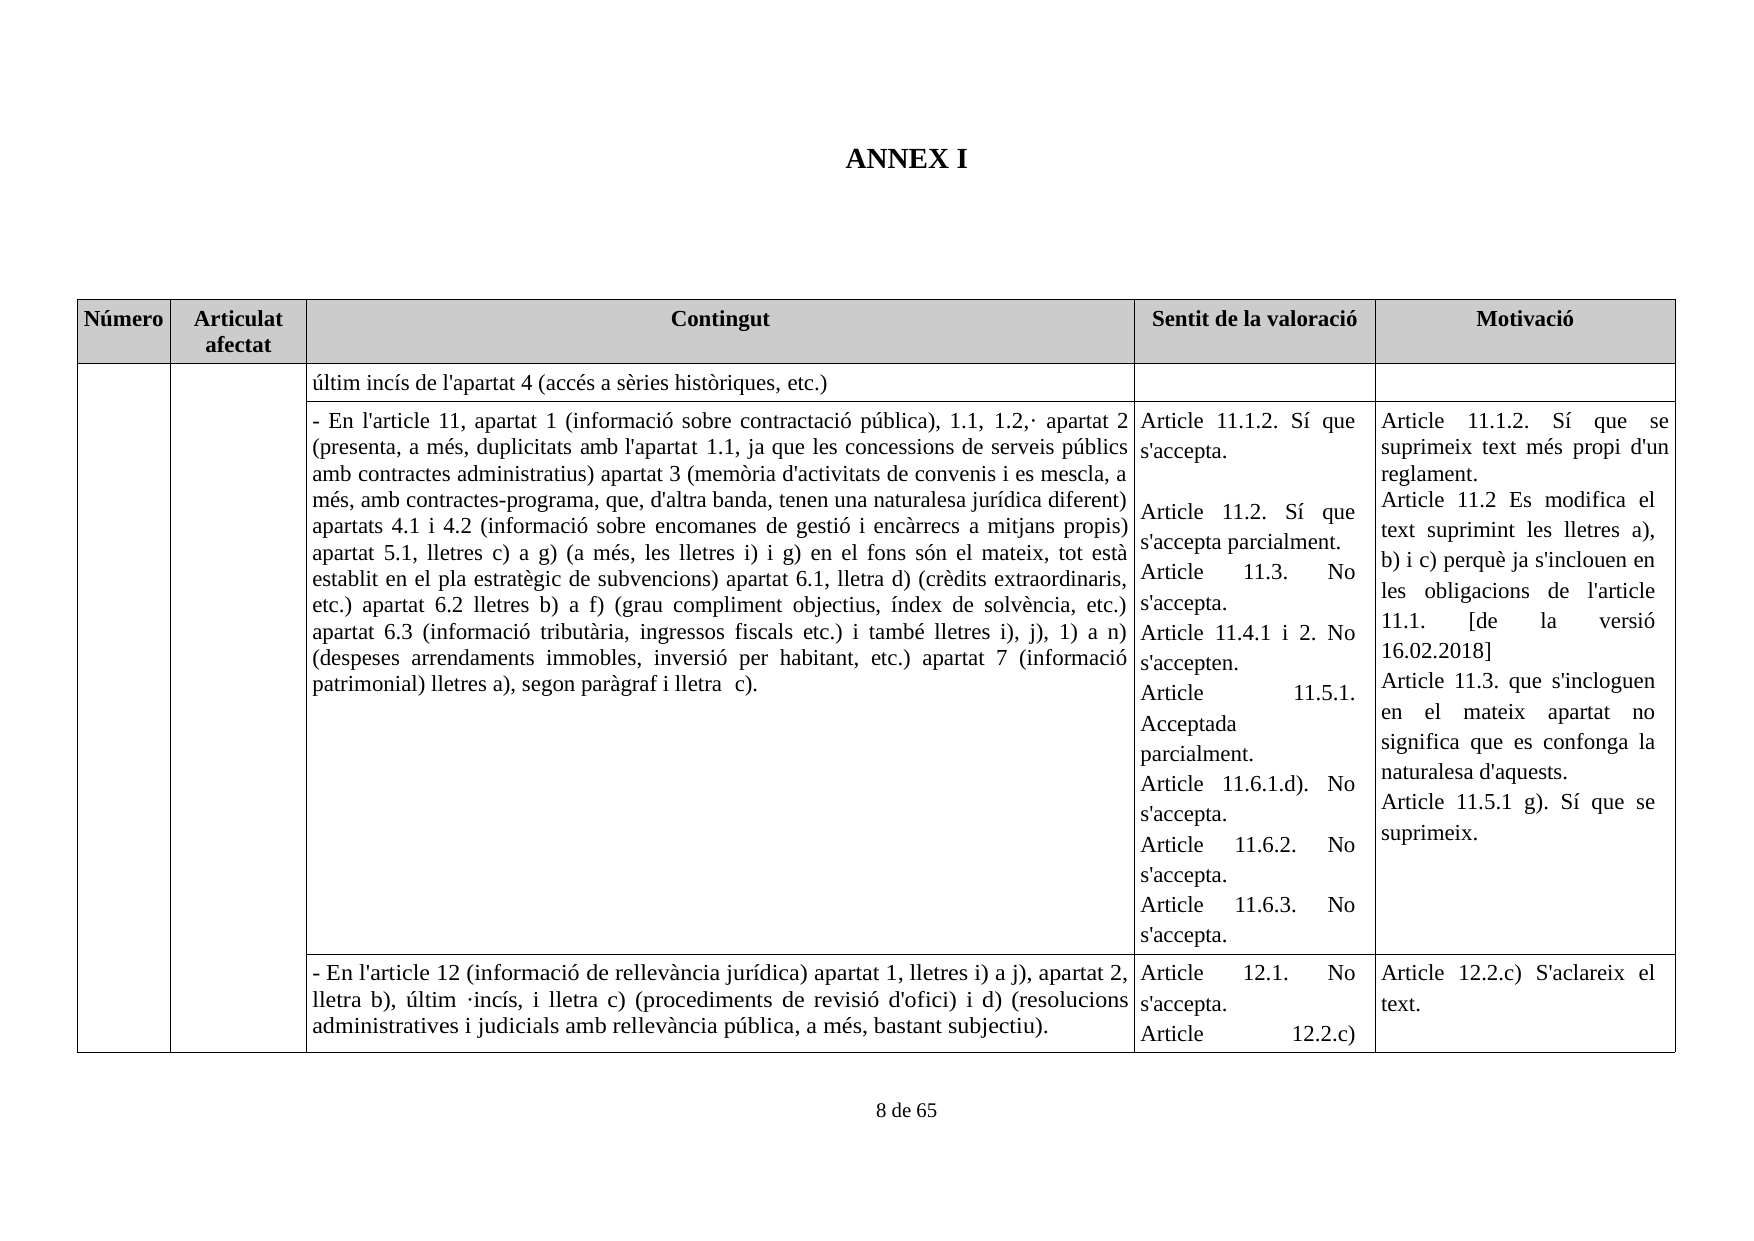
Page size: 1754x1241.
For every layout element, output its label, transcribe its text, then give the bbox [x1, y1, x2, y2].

table_cell [1135, 364, 1375, 401]
table_cell Article 11.1.2. Sí que se suprimeix text més propi d'un reglament. Article 11.2 Es modifica el text suprimint les lletres a), b) i c) perquè ja s'inclouen en les obligacions de l'article 11.1. [de la versió 16.02.2018] Article 11.3. que s'incloguen en el mateix apartat no significa que es confonga la naturalesa d'aquests. Article 11.5.1 g). Sí que se suprimeix. [1376, 402, 1675, 953]
table_cell [1376, 364, 1675, 401]
table_header Número [78, 300, 170, 363]
table_cell - En l'article 11, apartat 1 (informació sobre contractació pública), 1.1, 1.2,· apartat 2 (presenta, a més, duplicitats amb l'apartat 1.1, ja que les concessions de serveis públics amb contractes administratius) apartat 3 (memòria d'activitats de convenis i es mescla, a més, amb contractes-programa, que, d'altra banda, tenen una naturalesa jurídica diferent) apartats 4.1 i 4.2 (informació sobre encomanes de gestió i encàrrecs a mitjans propis) apartat 5.1, lletres c) a g) (a més, les lletres i) i g) en el fons són el mateix, tot està establit en el pla estratègic de subvencions) apartat 6.1, lletra d) (crèdits extraordinaris, etc.) apartat 6.2 lletres b) a f) (grau compliment objectius, índex de solvència, etc.) apartat 6.3 (informació tributària, ingressos fiscals etc.) i també lletres i), j), 1) a n) (despeses arrendaments immobles, inversió per habitant, etc.) apartat 7 (informació patrimonial) lletres a), segon paràgraf i lletra c). [307, 402, 1134, 953]
table_cell - En l'article 12 (informació de rellevància jurídica) apartat 1, lletres i) a j), apartat 2, lletra b), últim ·incís, i lletra c) (procediments de revisió d'ofici) i d) (resolucions administratives i judicials amb rellevància pública, a més, bastant subjectiu). [307, 955, 1134, 1052]
table_cell Article 12.1. No s'accepta. Article 12.2.c) [1135, 955, 1375, 1052]
table_header Sentit de la valoració [1135, 300, 1375, 363]
table_cell Article 12.2.c) S'aclareix el text. [1376, 955, 1675, 1052]
table_cell Article 11.1.2. Sí que s'accepta. Article 11.2. Sí que s'accepta parcialment. Article 11.3. No s'accepta. Article 11.4.1 i 2. No s'accepten. Article 11.5.1. Acceptada parcialment. Article 11.6.1.d). No s'accepta. Article 11.6.2. No s'accepta. Article 11.6.3. No s'accepta. [1135, 402, 1375, 953]
table_cell últim incís de l'apartat 4 (accés a sèries històriques, etc.) [307, 364, 1134, 401]
table_cell [171, 364, 306, 1052]
table_header Motivació [1376, 300, 1675, 363]
table_header Articulat afectat [171, 300, 306, 363]
table_header Contingut [307, 300, 1134, 363]
table_cell [78, 364, 170, 1052]
